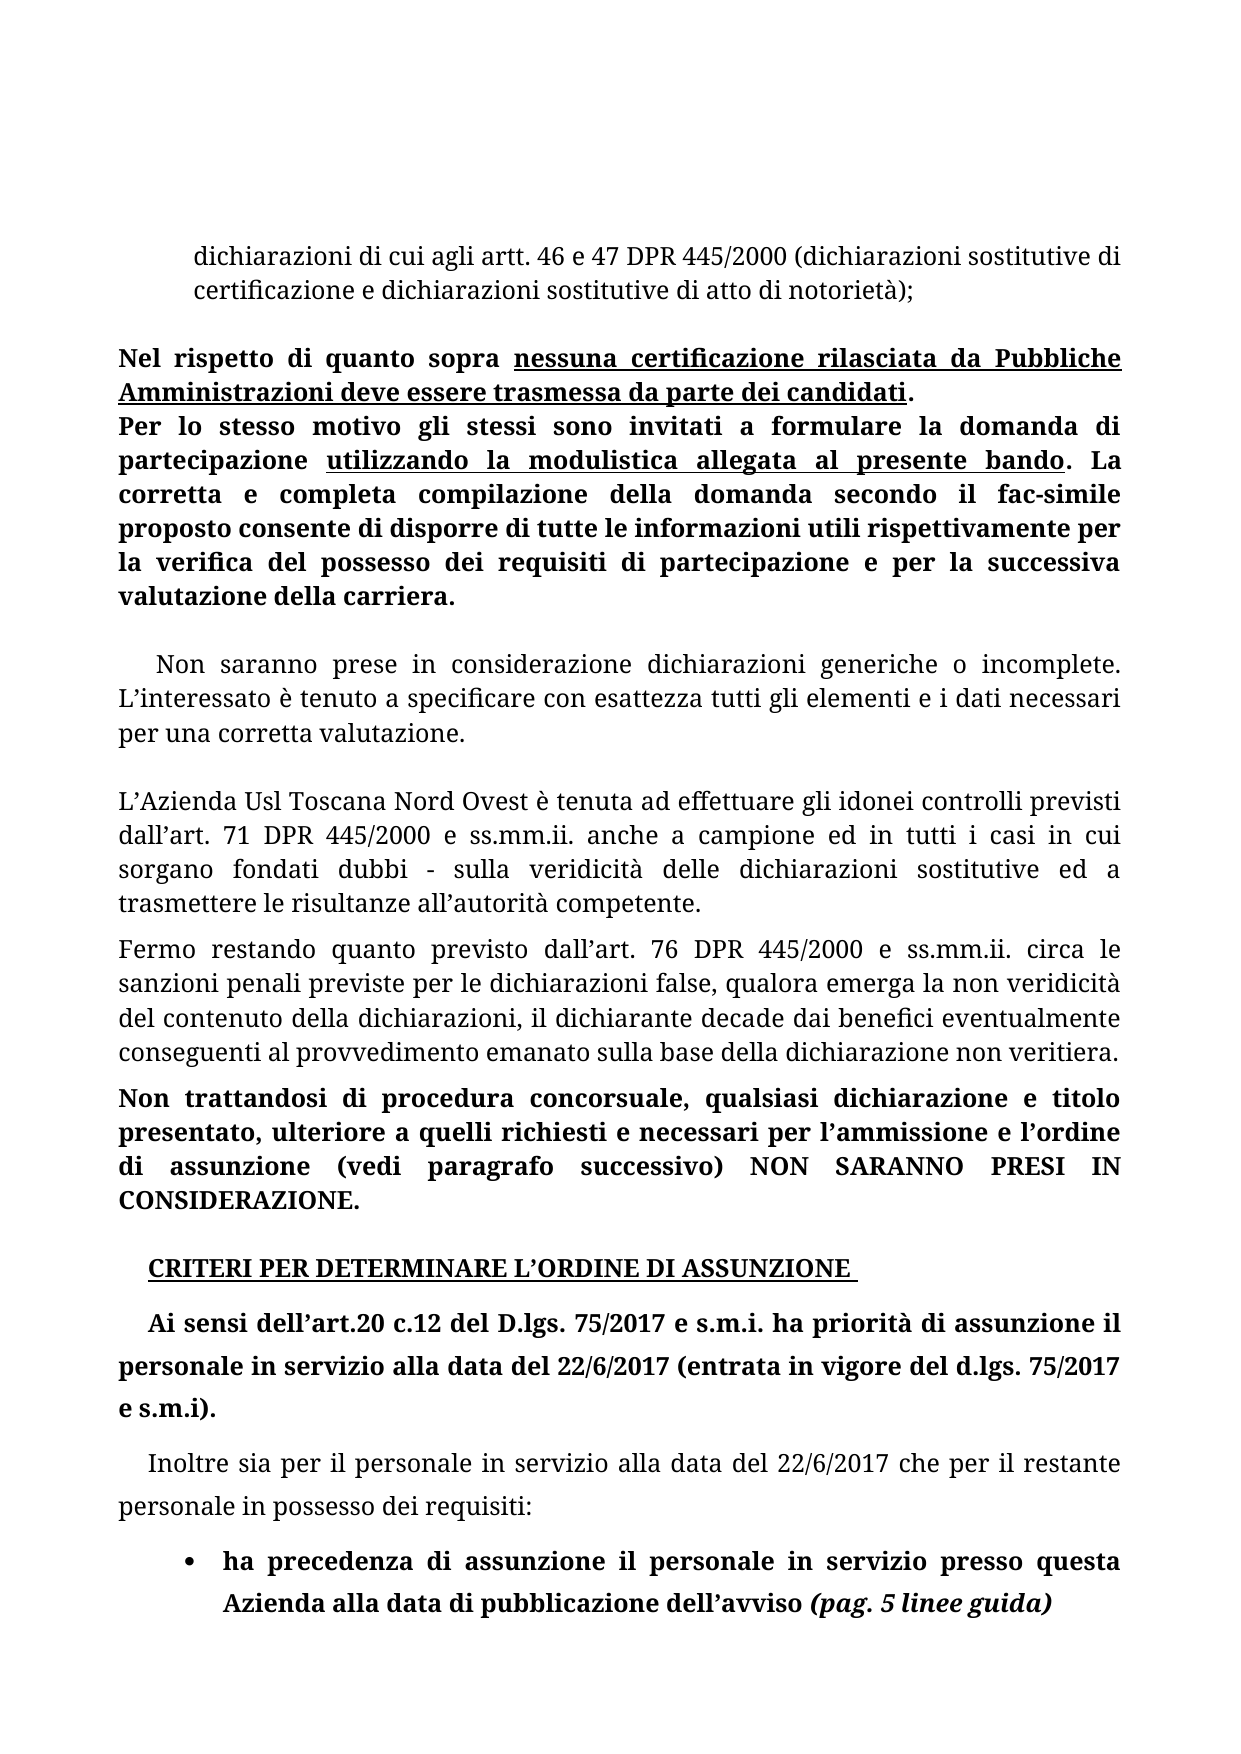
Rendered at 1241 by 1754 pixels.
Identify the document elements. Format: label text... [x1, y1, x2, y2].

text Inoltre sia per il personale in servizio alla data del 22/6/2017 che per il restante personale in possesso dei requisiti: [118, 1446, 1122, 1523]
text L’Azienda Usl Toscana Nord Ovest è tenuta ad effettuare gli idonei controlli previsti dall’art. 71 DPR 445/2000 e ss.mm.ii. anche a campione ed in tutti i casi in cui sorgano fondati dubbi - sulla veridicità delle dichiarazioni sostitutive ed a trasmettere le risultanze all’autorità competente. [118, 783, 1122, 919]
text CRITERI PER DETERMINARE L’ORDINE DI ASSUNZIONE [118, 1251, 1122, 1285]
text Non trattandosi di procedura concorsuale, qualsiasi dichiarazione e titolo presentato, ulteriore a quelli richiesti e necessari per l’ammissione e l’ordine di assunzione (vedi paragrafo successivo) NON SARANNO PRESI IN CONSIDERAZIONE. [118, 1081, 1122, 1217]
text Fermo restando quanto previsto dall’art. 76 DPR 445/2000 e ss.mm.ii. circa le sanzioni penali previste per le dichiarazioni false, qualora emerga la non veridicità del contenuto della dichiarazioni, il dichiarante decade dai benefici eventualmente conseguenti al provvedimento emanato sulla base della dichiarazione non veritiera. [118, 932, 1122, 1068]
text Per lo stesso motivo gli stessi sono invitati a formulare la domanda di partecipazione utilizzando la modulistica allegata al presente bando. La corretta e completa compilazione della domanda secondo il fac-simile proposto consente di disporre di tutte le informazioni utili rispettivamente per la verifica del possesso dei requisiti di partecipazione e per la successiva valutazione della carriera. [118, 409, 1122, 613]
text Nel rispetto di quanto sopra nessuna certificazione rilasciata da Pubbliche Amministrazioni deve essere trasmessa da parte dei candidati. [118, 341, 1122, 409]
list ha precedenza di assunzione il personale in servizio presso questa Azienda alla data di pubblicazione dell’avviso (pag. 5 linee guida) [185, 1544, 1122, 1620]
text Non saranno prese in considerazione dichiarazioni generiche o incomplete. L’interessato è tenuto a specificare con esattezza tutti gli elementi e i dati necessari per una corretta valutazione. [118, 647, 1122, 749]
text Ai sensi dell’art.20 c.12 del D.lgs. 75/2017 e s.m.i. ha priorità di assunzione il personale in servizio alla data del 22/6/2017 (entrata in vigore del d.lgs. 75/2017 e s.m.i). [118, 1306, 1122, 1425]
list dichiarazioni di cui agli artt. 46 e 47 DPR 445/2000 (dichiarazioni sostitutive di certificazione e dichiarazioni sostitutive di atto di notorietà); [156, 238, 1122, 306]
